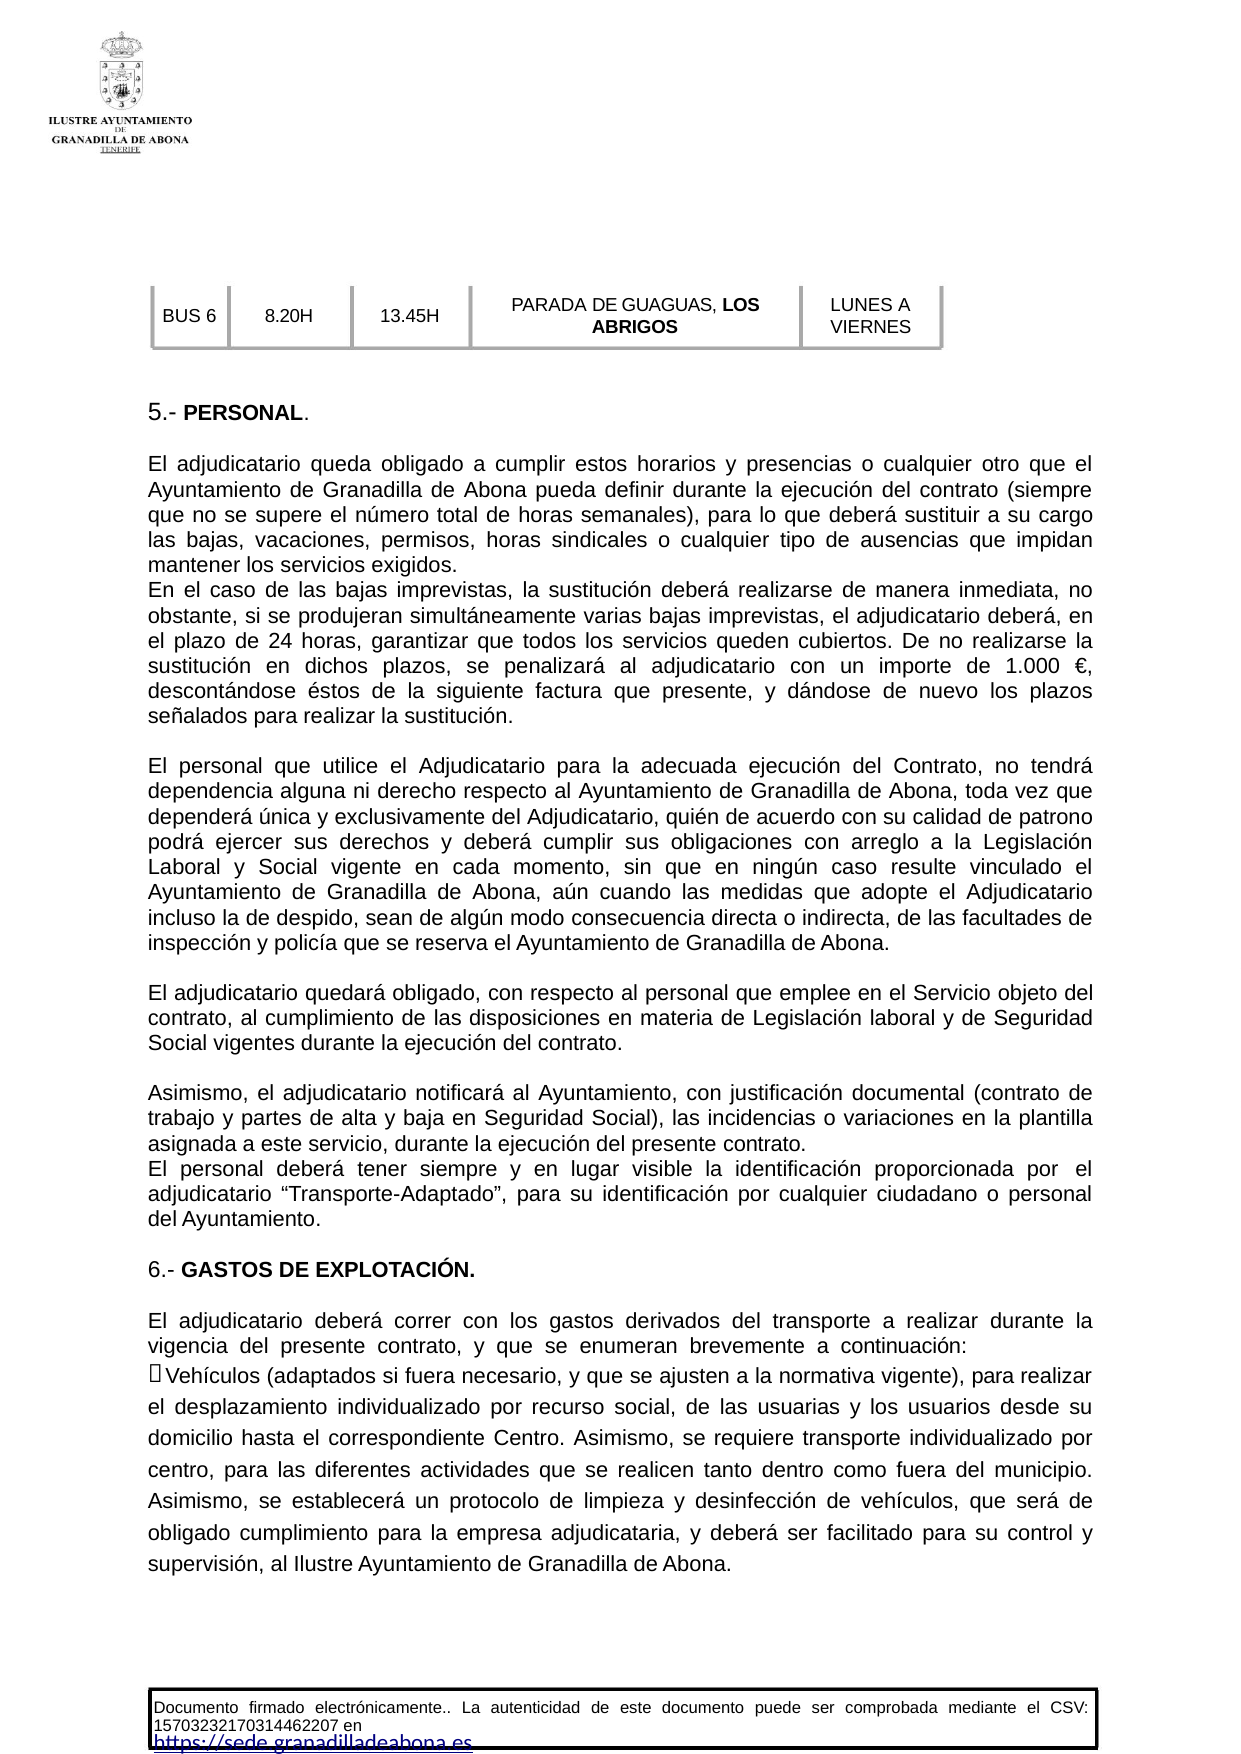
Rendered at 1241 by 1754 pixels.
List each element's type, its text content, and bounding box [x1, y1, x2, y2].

text descontándose éstos de la siguiente factura que presente, y dándose de nuevo los plazos [148, 679, 1117, 703]
text Asimismo, se establecerá un protocolo de limpieza y desinfección de vehículos, que será de [148, 1489, 1117, 1513]
text supervisión, al Ilustre Ayuntamiento de Granadilla de Abona. [148, 1552, 1117, 1576]
text el desplazamiento individualizado por recurso social, de las usuarias y los usuarios desde su [148, 1395, 1117, 1419]
text obligado cumplimiento para la empresa adjudicataria, y deberá ser facilitado para su control y [148, 1520, 1117, 1545]
text Asimismo, el adjudicatario notificará al Ayuntamiento, con justificación documental (contrato de [148, 1081, 1117, 1106]
text El personal deberá tener siempre y en lugar visible la identificación proporcionada por el [148, 1157, 1117, 1181]
text señalados para realizar la sustitución. [148, 704, 1117, 729]
text que no se supere el número total de horas semanales), para lo que deberá sustituir a su cargo [148, 503, 1117, 527]
text El adjudicatario deberá correr con los gastos derivados del transporte a realizar durante la [148, 1309, 1117, 1333]
text Laboral y Social vigente en cada momento, sin que en ningún caso resulte vinculado el [148, 855, 1117, 879]
text LUNES A [830, 295, 937, 316]
text dependencia alguna ni derecho respecto al Ayuntamiento de Granadilla de Abona, toda vez que [148, 779, 1117, 804]
text 15703232170314462207 en https://sede.granadilladeabona.es [153, 1717, 642, 1754]
text El adjudicatario quedará obligado, con respecto al personal que emplee en el Servicio objeto del [148, 980, 1117, 1005]
text el plazo de 24 horas, garantizar que todos los servicios queden cubiertos. De no realizarse la [148, 629, 1117, 653]
text incluso la de despido, sean de algún modo consecuencia directa o indirecta, de las facultades de [148, 905, 1117, 930]
text  [148, 1358, 184, 1389]
text las bajas, vacaciones, permisos, horas sindicales o cualquier tipo de ausencias que impidan [148, 528, 1117, 552]
text ABRIGOS [592, 316, 692, 337]
text vigencia del presente contrato, y que se enumeran brevemente a continuación: [148, 1334, 1117, 1358]
text sustitución en dichos plazos, se penalizará al adjudicatario con un importe de 1.000 €, [148, 654, 1117, 678]
text En el caso de las bajas imprevistas, la sustitución deberá realizarse de manera inmediata, no [148, 578, 1117, 603]
text PARADA DE GUAGUAS, LOS [511, 295, 784, 316]
text 13.45H [380, 306, 465, 327]
text dependerá única y exclusivamente del Adjudicatario, quién de acuerdo con su calidad de patrono [148, 804, 1117, 829]
text BUS 6 [162, 306, 241, 327]
text El adjudicatario queda obligado a cumplir estos horarios y presencias o cualquier otro que el [148, 452, 1117, 477]
text Vehículos (adaptados si fuera necesario, y que se ajusten a la normativa vigente), para realizar [165, 1363, 1117, 1388]
text 8.20H [264, 306, 339, 327]
text domicilio hasta el correspondiente Centro. Asimismo, se requiere transporte individualizado por [148, 1426, 1117, 1451]
text 5.- PERSONAL. [148, 398, 334, 426]
text VIERNES [830, 317, 937, 337]
text El personal que utilice el Adjudicatario para la adecuada ejecución del Contrato, no tendrá [148, 754, 1117, 778]
text asignada a este servicio, durante la ejecución del presente contrato. [148, 1131, 1117, 1156]
text del Ayuntamiento. [148, 1207, 1117, 1232]
text mantener los servicios exigidos. [148, 553, 1117, 577]
text centro, para las diferentes actividades que se realicen tanto dentro como fuera del municipio. [148, 1458, 1117, 1482]
text contrato, al cumplimiento de las disposiciones en materia de Legislación laboral y de Seguridad [148, 1006, 1117, 1030]
text obstante, si se produjeran simultáneamente varias bajas imprevistas, el adjudicatario deberá, en [148, 603, 1117, 628]
text podrá ejercer sus derechos y deberá cumplir sus obligaciones con arreglo a la Legislación [148, 830, 1117, 854]
text adjudicatario “Transporte-Adaptado”, para su identificación por cualquier ciudadano o personal [148, 1182, 1117, 1206]
text Social vigentes durante la ejecución del contrato. [148, 1031, 1117, 1055]
text Ayuntamiento de Granadilla de Abona, aún cuando las medidas que adopte el Adjudicatario [148, 880, 1117, 904]
text Ayuntamiento de Granadilla de Abona pueda definir durante la ejecución del contrato (siempre [148, 477, 1117, 502]
text Documento firmado electrónicamente.. La autenticidad de este documento puede ser comprobada mediante el CSV: [153, 1699, 1113, 1718]
text 6.- GASTOS DE EXPLOTACIÓN. [148, 1257, 502, 1283]
text trabajo y partes de alta y baja en Seguridad Social), las incidencias o variaciones en la plantilla [148, 1106, 1117, 1131]
text inspección y policía que se reserva el Ayuntamiento de Granadilla de Abona. [148, 931, 1117, 955]
